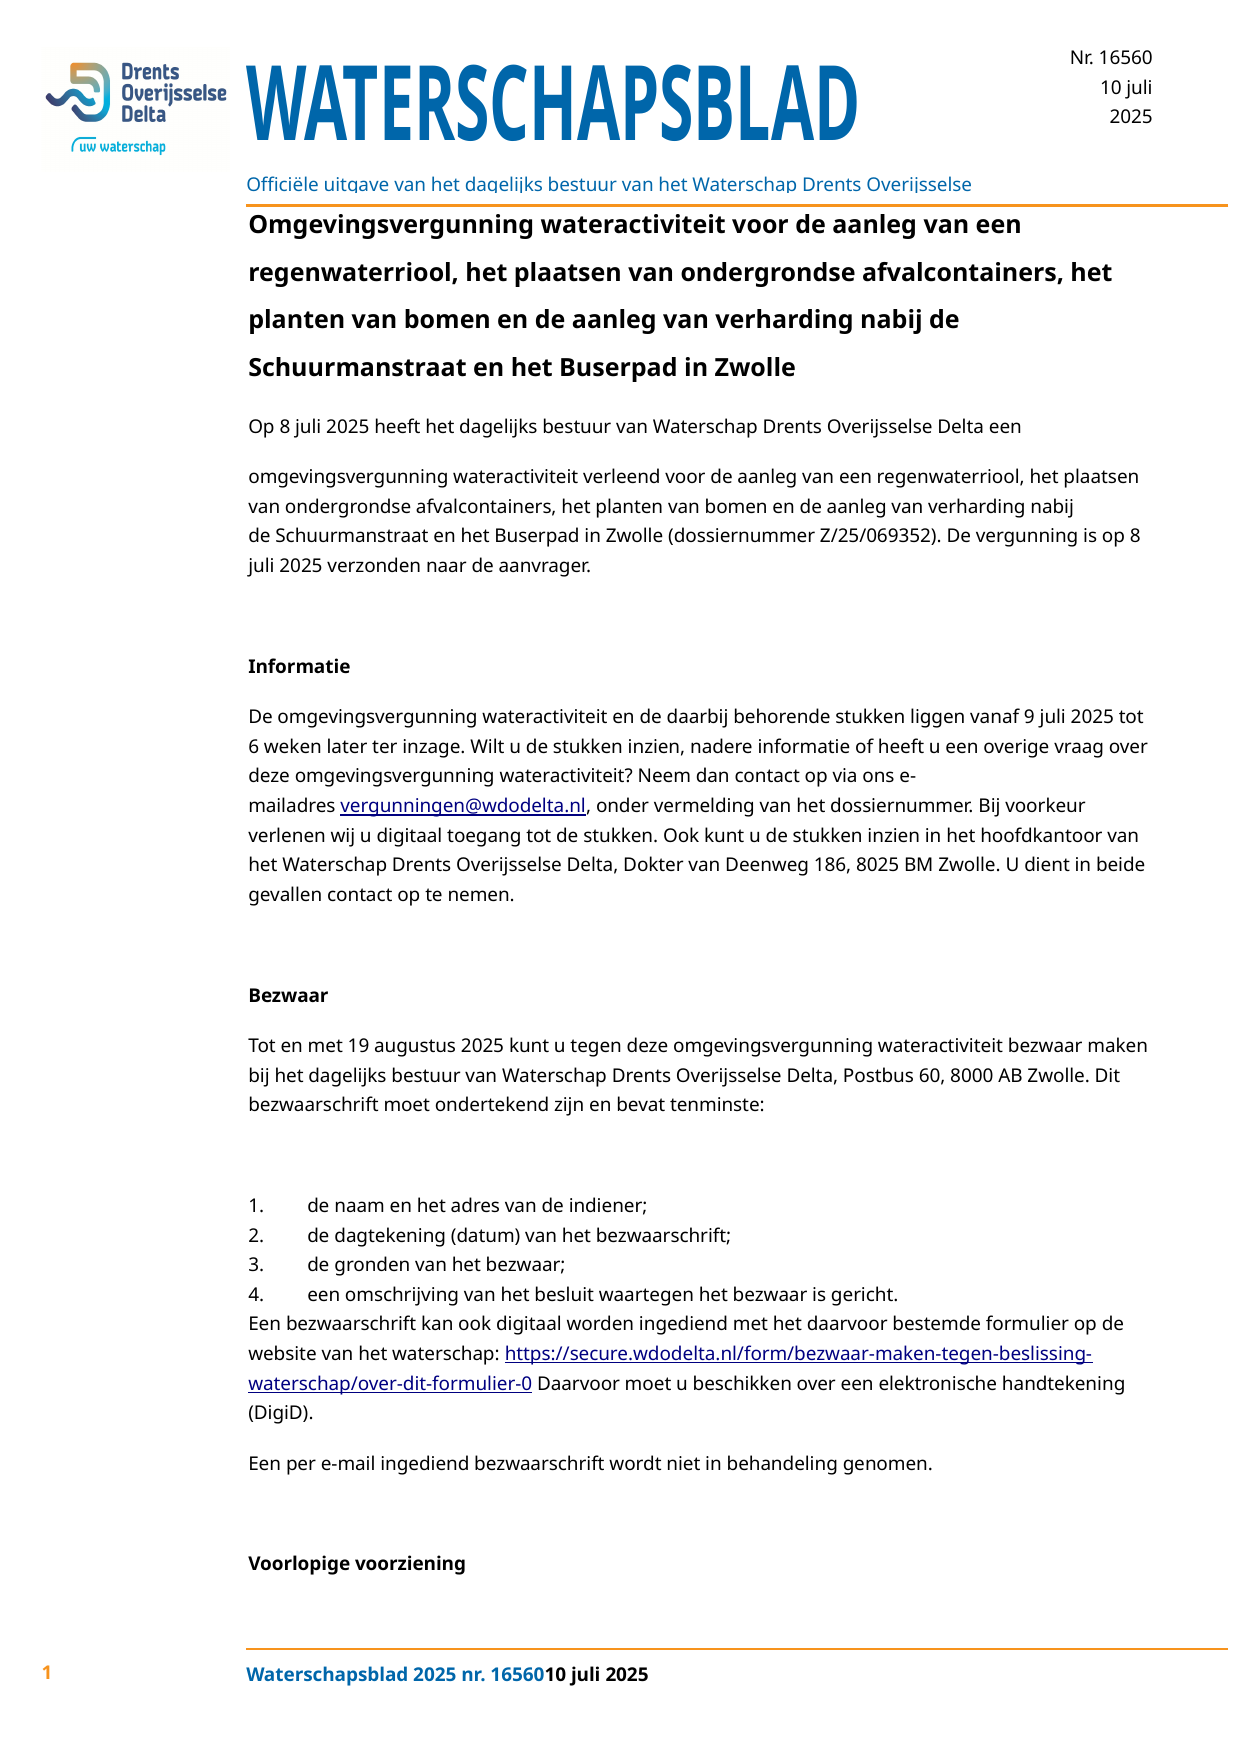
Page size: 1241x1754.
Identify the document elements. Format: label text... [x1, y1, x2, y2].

list de gronden van het bezwaar; [248, 1251, 1152, 1277]
text Tot en met 19 augustus 2025 kunt u tegen deze omgevingsvergunning wateractiviteit bezwaar maken bij het dagelijks bestuur van Waterschap Drents Overijsselse Delta, Postbus 60, 8000 AB Zwolle. Dit bezwaarschrift moet ondertekend zijn en bevat tenminste: [248, 1032, 1152, 1117]
text Op 8 juli 2025 heeft het dagelijks bestuur van Waterschap Drents Overijsselse Delta een [248, 413, 1152, 439]
list de naam en het adres van de indiener; [248, 1192, 1152, 1218]
text Bezwaar [248, 982, 1152, 1008]
text Voorlopige voorziening [248, 1551, 1152, 1576]
text Informatie [248, 653, 1152, 679]
text omgevingsvergunning wateractiviteit verleend voor de aanleg van een regenwaterriool, het plaatsen van ondergrondse afvalcontainers, het planten van bomen en de aanleg van verharding nabij de Schuurmanstraat en het Buserpad in Zwolle (dossiernummer Z/25/069352). De vergunning is op 8 juli 2025 verzonden naar de aanvrager. [248, 463, 1152, 578]
text Een bezwaarschrift kan ook digitaal worden ingediend met het daarvoor bestemde formulier op de website van het waterschap: https://secure.wdodelta.nl/form/bezwaar-maken-tegen-beslissing-waterschap/over-dit-formulier-0 Daarvoor moet u beschikken over een elektronische handtekening (DigiD). [248, 1311, 1152, 1425]
picture [41, 47, 231, 172]
text De omgevingsvergunning wateractiviteit en de daarbij behorende stukken liggen vanaf 9 juli 2025 tot 6 weken later ter inzage. Wilt u de stukken inzien, nadere informatie of heeft u een overige vraag over deze omgevingsvergunning wateractiviteit? Neem dan contact op via ons e-mailadres vergunningen@wdodelta.nl, onder vermelding van het dossiernummer. Bij voorkeur verlenen wij u digitaal toegang tot de stukken. Ook kunt u de stukken inzien in het hoofdkantoor van het Waterschap Drents Overijsselse Delta, Dokter van Deenweg 186, 8025 BM Zwolle. U dient in beide gevallen contact op te nemen. [248, 703, 1152, 907]
list de dagtekening (datum) van het bezwaarschrift; [248, 1222, 1152, 1248]
list een omschrijving van het besluit waartegen het bezwaar is gericht. [248, 1281, 1152, 1307]
text Een per e-mail ingediend bezwaarschrift wordt niet in behandeling genomen. [248, 1450, 1152, 1476]
text Omgevingsvergunning wateractiviteit voor de aanleg van een regenwaterriool, het plaatsen van ondergrondse afvalcontainers, het planten van bomen en de aanleg van verharding nabij de Schuurmanstraat en het Buserpad in Zwolle [248, 207, 1152, 384]
